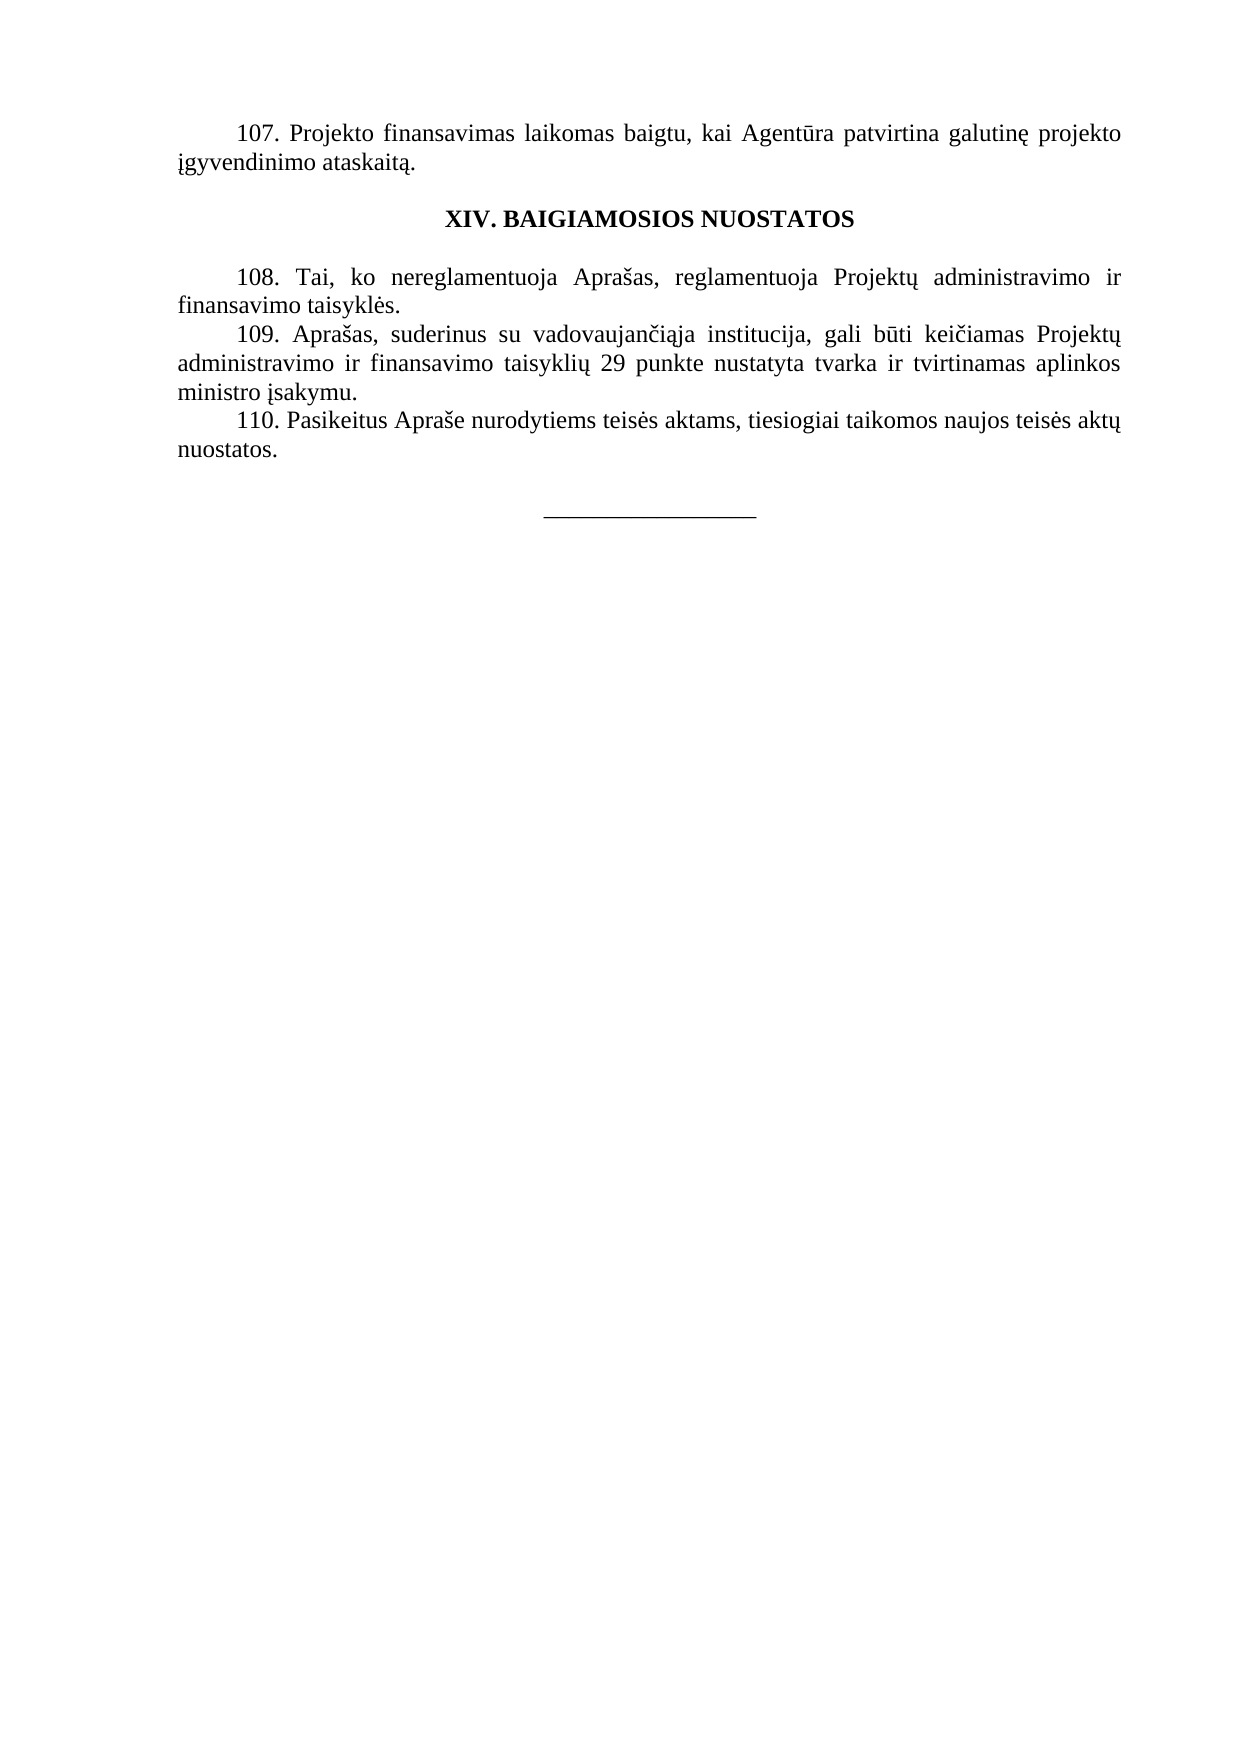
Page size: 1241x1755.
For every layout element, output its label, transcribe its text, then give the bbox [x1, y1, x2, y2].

text 107. Projekto finansavimas laikomas baigtu, kai Agentūra patvirtina galutinę projekto įgyvendinimo ataskaitą. [177, 118, 1122, 176]
text 109. Aprašas, suderinus su vadovaujančiąja institucija, gali būti keičiamas Projektų administravimo ir finansavimo taisyklių 29 punkte nustatyta tvarka ir tvirtinamas aplinkos ministro įsakymu. [177, 319, 1122, 406]
text _________________ [177, 492, 1122, 521]
text 108. Tai, ko nereglamentuoja Aprašas, reglamentuoja Projektų administravimo ir finansavimo taisyklės. [177, 262, 1122, 319]
text XIV. BAIGIAMOSIOS NUOSTATOS [177, 204, 1122, 233]
text 110. Pasikeitus Apraše nurodytiems teisės aktams, tiesiogiai taikomos naujos teisės aktų nuostatos. [177, 406, 1122, 463]
